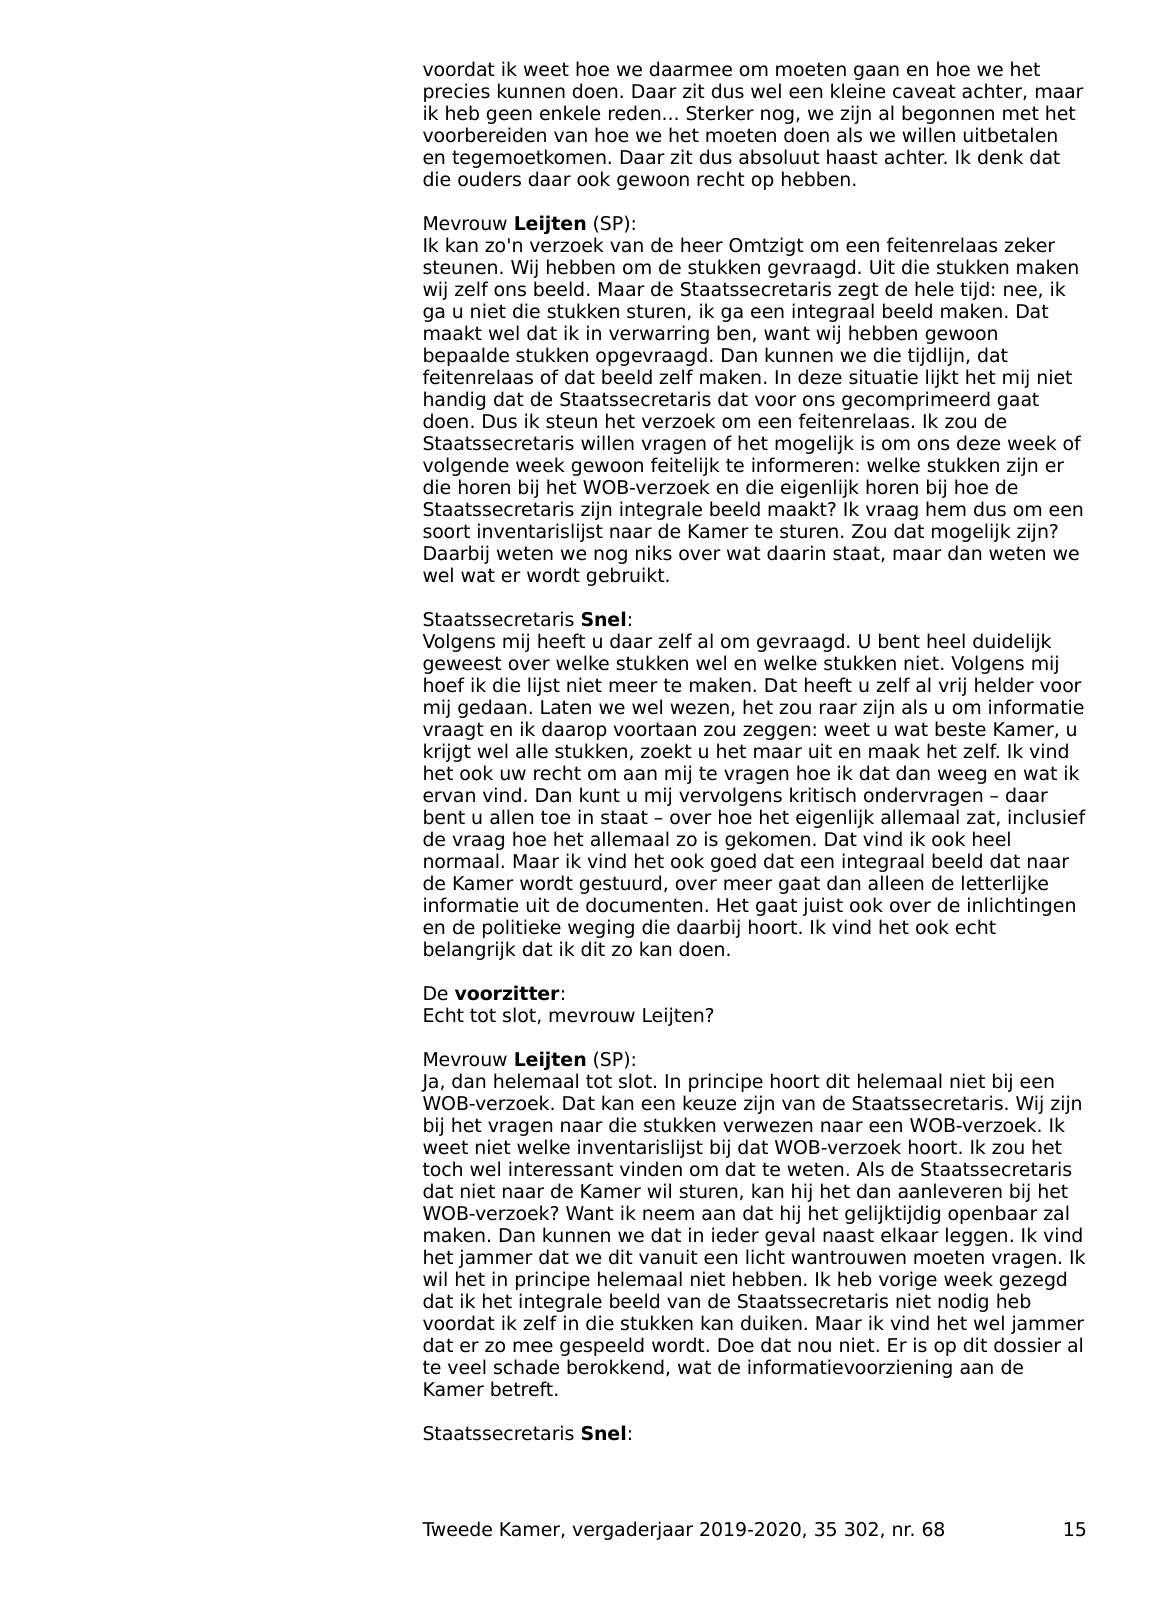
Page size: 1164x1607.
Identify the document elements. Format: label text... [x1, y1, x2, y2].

text De voorzitter: [422, 983, 1087, 1005]
text Volgens mij heeft u daar zelf al om gevraagd. U bent heel duidelijk geweest over welke stukken wel en welke stukken niet. Volgens mij hoef ik die lijst niet meer te maken. Dat heeft u zelf al vrij helder voor mij gedaan. Laten we wel wezen, het zou raar zijn als u om informatie vraagt en ik daarop voortaan zou zeggen: weet u wat beste Kamer, u krijgt wel alle stukken, zoekt u het maar uit en maak het zelf. Ik vind het ook uw recht om aan mij te vragen hoe ik dat dan weeg en wat ik ervan vind. Dan kunt u mij vervolgens kritisch ondervragen – daar bent u allen toe in staat – over hoe het eigenlijk allemaal zat, inclusief de vraag hoe het allemaal zo is gekomen. Dat vind ik ook heel normaal. Maar ik vind het ook goed dat een integraal beeld dat naar de Kamer wordt gestuurd, over meer gaat dan alleen de letterlijke informatie uit de documenten. Het gaat juist ook over de inlichtingen en de politieke weging die daarbij hoort. Ik vind het ook echt belangrijk dat ik dit zo kan doen. [422, 631, 1087, 961]
text Mevrouw Leijten (SP): [422, 213, 1087, 235]
text Ja, dan helemaal tot slot. In principe hoort dit helemaal niet bij een WOB-verzoek. Dat kan een keuze zijn van de Staatssecretaris. Wij zijn bij het vragen naar die stukken verwezen naar een WOB-verzoek. Ik weet niet welke inventarislijst bij dat WOB-verzoek hoort. Ik zou het toch wel interessant vinden om dat te weten. Als de Staatssecretaris dat niet naar de Kamer wil sturen, kan hij het dan aanleveren bij het WOB-verzoek? Want ik neem aan dat hij het gelijktijdig openbaar zal maken. Dan kunnen we dat in ieder geval naast elkaar leggen. Ik vind het jammer dat we dit vanuit een licht wantrouwen moeten vragen. Ik wil het in principe helemaal niet hebben. Ik heb vorige week gezegd dat ik het integrale beeld van de Staatssecretaris niet nodig heb voordat ik zelf in die stukken kan duiken. Maar ik vind het wel jammer dat er zo mee gespeeld wordt. Doe dat nou niet. Er is op dit dossier al te veel schade berokkend, wat de informatievoorziening aan de Kamer betreft. [422, 1071, 1087, 1401]
text Staatssecretaris Snel: [422, 609, 1087, 631]
text Echt tot slot, mevrouw Leijten? [422, 1005, 1087, 1027]
text Mevrouw Leijten (SP): [422, 1049, 1087, 1071]
text Ik kan zo'n verzoek van de heer Omtzigt om een feitenrelaas zeker steunen. Wij hebben om de stukken gevraagd. Uit die stukken maken wij zelf ons beeld. Maar de Staatssecretaris zegt de hele tijd: nee, ik ga u niet die stukken sturen, ik ga een integraal beeld maken. Dat maakt wel dat ik in verwarring ben, want wij hebben gewoon bepaalde stukken opgevraagd. Dan kunnen we die tijdlijn, dat feitenrelaas of dat beeld zelf maken. In deze situatie lijkt het mij niet handig dat de Staatssecretaris dat voor ons gecomprimeerd gaat doen. Dus ik steun het verzoek om een feitenrelaas. Ik zou de Staatssecretaris willen vragen of het mogelijk is om ons deze week of volgende week gewoon feitelijk te informeren: welke stukken zijn er die horen bij het WOB-verzoek en die eigenlijk horen bij hoe de Staatssecretaris zijn integrale beeld maakt? Ik vraag hem dus om een soort inventarislijst naar de Kamer te sturen. Zou dat mogelijk zijn? Daarbij weten we nog niks over wat daarin staat, maar dan weten we wel wat er wordt gebruikt. [422, 235, 1087, 587]
text Staatssecretaris Snel: [422, 1423, 1087, 1445]
text voordat ik weet hoe we daarmee om moeten gaan en hoe we het precies kunnen doen. Daar zit dus wel een kleine caveat achter, maar ik heb geen enkele reden... Sterker nog, we zijn al begonnen met het voorbereiden van hoe we het moeten doen als we willen uitbetalen en tegemoetkomen. Daar zit dus absoluut haast achter. Ik denk dat die ouders daar ook gewoon recht op hebben. [422, 59, 1087, 191]
